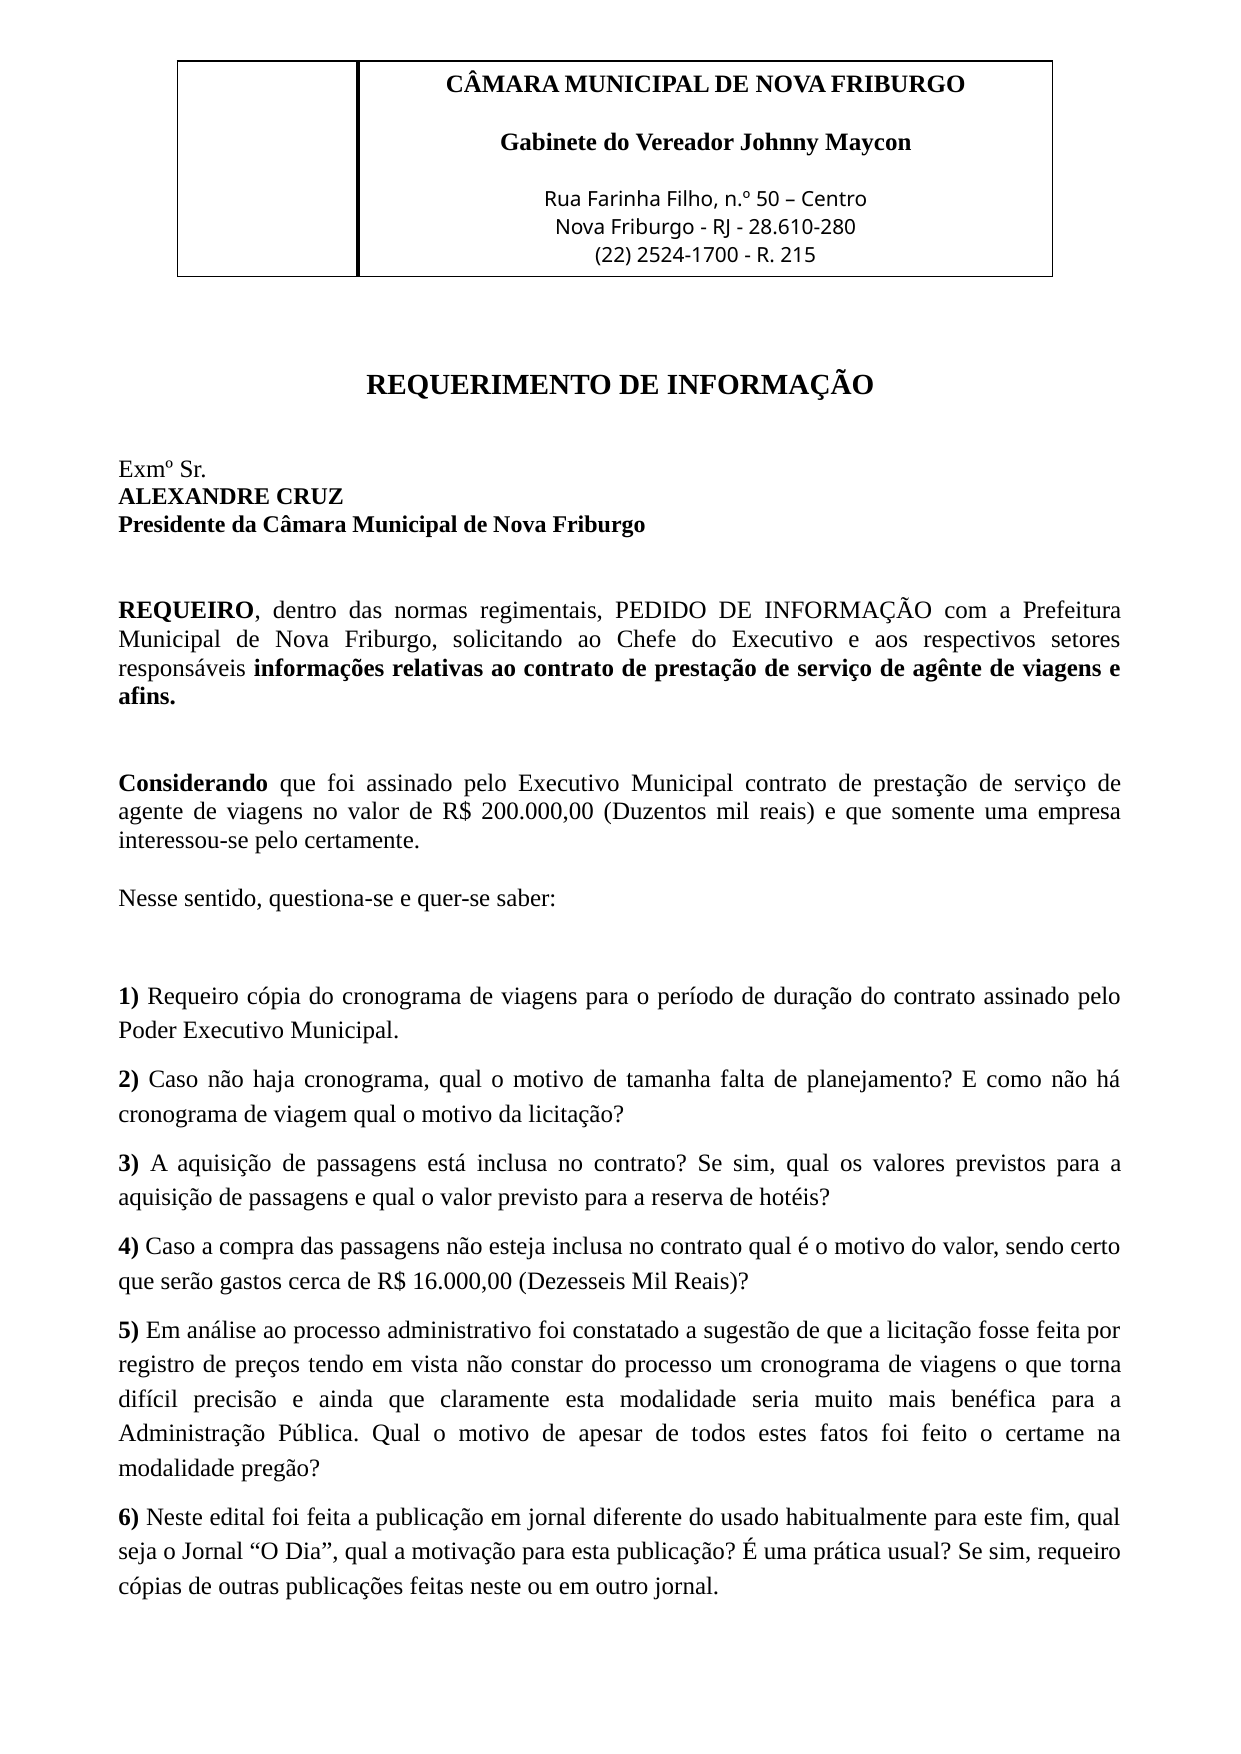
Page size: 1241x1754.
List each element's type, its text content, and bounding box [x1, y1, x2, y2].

text 5) Em análise ao processo administrativo foi constatado a sugestão de que a licitação fosse feita por registro de preços tendo em vista não constar do processo um cronograma de viagens o que torna difícil precisão e ainda que claramente esta modalidade seria muito mais benéfica para a Administração Pública. Qual o motivo de apesar de todos estes fatos foi feito o certame na modalidade pregão? [118, 1315, 1122, 1482]
text 3) A aquisição de passagens está inclusa no contrato? Se sim, qual os valores previstos para a aquisição de passagens e qual o valor previsto para a reserva de hotéis? [118, 1148, 1122, 1211]
text CÂMARA MUNICIPAL DE NOVA FRIBURGO [374, 69, 1037, 98]
text 4) Caso a compra das passagens não esteja inclusa no contrato qual é o motivo do valor, sendo certo que serão gastos cerca de R$ 16.000,00 (Dezesseis Mil Reais)? [118, 1231, 1122, 1294]
text 6) Neste edital foi feita a publicação em jornal diferente do usado habitualmente para este fim, qual seja o Jornal “O Dia”, qual a motivação para esta publicação? É uma prática usual? Se sim, requeiro cópias de outras publicações feitas neste ou em outro jornal. [118, 1502, 1122, 1599]
text REQUERIMENTO DE INFORMAÇÃO [118, 367, 1122, 401]
text Nesse sentido, questiona-se e quer-se saber: [118, 883, 1122, 911]
text ALEXANDRE CRUZ [118, 482, 1122, 510]
text 1) Requeiro cópia do cronograma de viagens para o período de duração do contrato assinado pelo Poder Executivo Municipal. [118, 981, 1122, 1044]
text Gabinete do Vereador Johnny Maycon [374, 127, 1037, 155]
text 2) Caso não haja cronograma, qual o motivo de tamanha falta de planejamento? E como não há cronograma de viagem qual o motivo da licitação? [118, 1064, 1122, 1127]
text Rua Farinha Filho, n.º 50 – Centro Nova Friburgo - RJ - 28.610-280 (22) 2524-1700 - R. 215 [374, 184, 1037, 268]
text Presidente da Câmara Municipal de Nova Friburgo [118, 510, 1122, 538]
text Considerando que foi assinado pelo Executivo Municipal contrato de prestação de serviço de agente de viagens no valor de R$ 200.000,00 (Duzentos mil reais) e que somente uma empresa interessou-se pelo certamente. [118, 768, 1122, 854]
text REQUEIRO, dentro das normas regimentais, PEDIDO DE INFORMAÇÃO com a Prefeitura Municipal de Nova Friburgo, solicitando ao Chefe do Executivo e aos respectivos setores responsáveis informações relativas ao contrato de prestação de serviço de agênte de viagens e afins. [118, 595, 1122, 710]
text Exmº Sr. [118, 454, 1122, 482]
